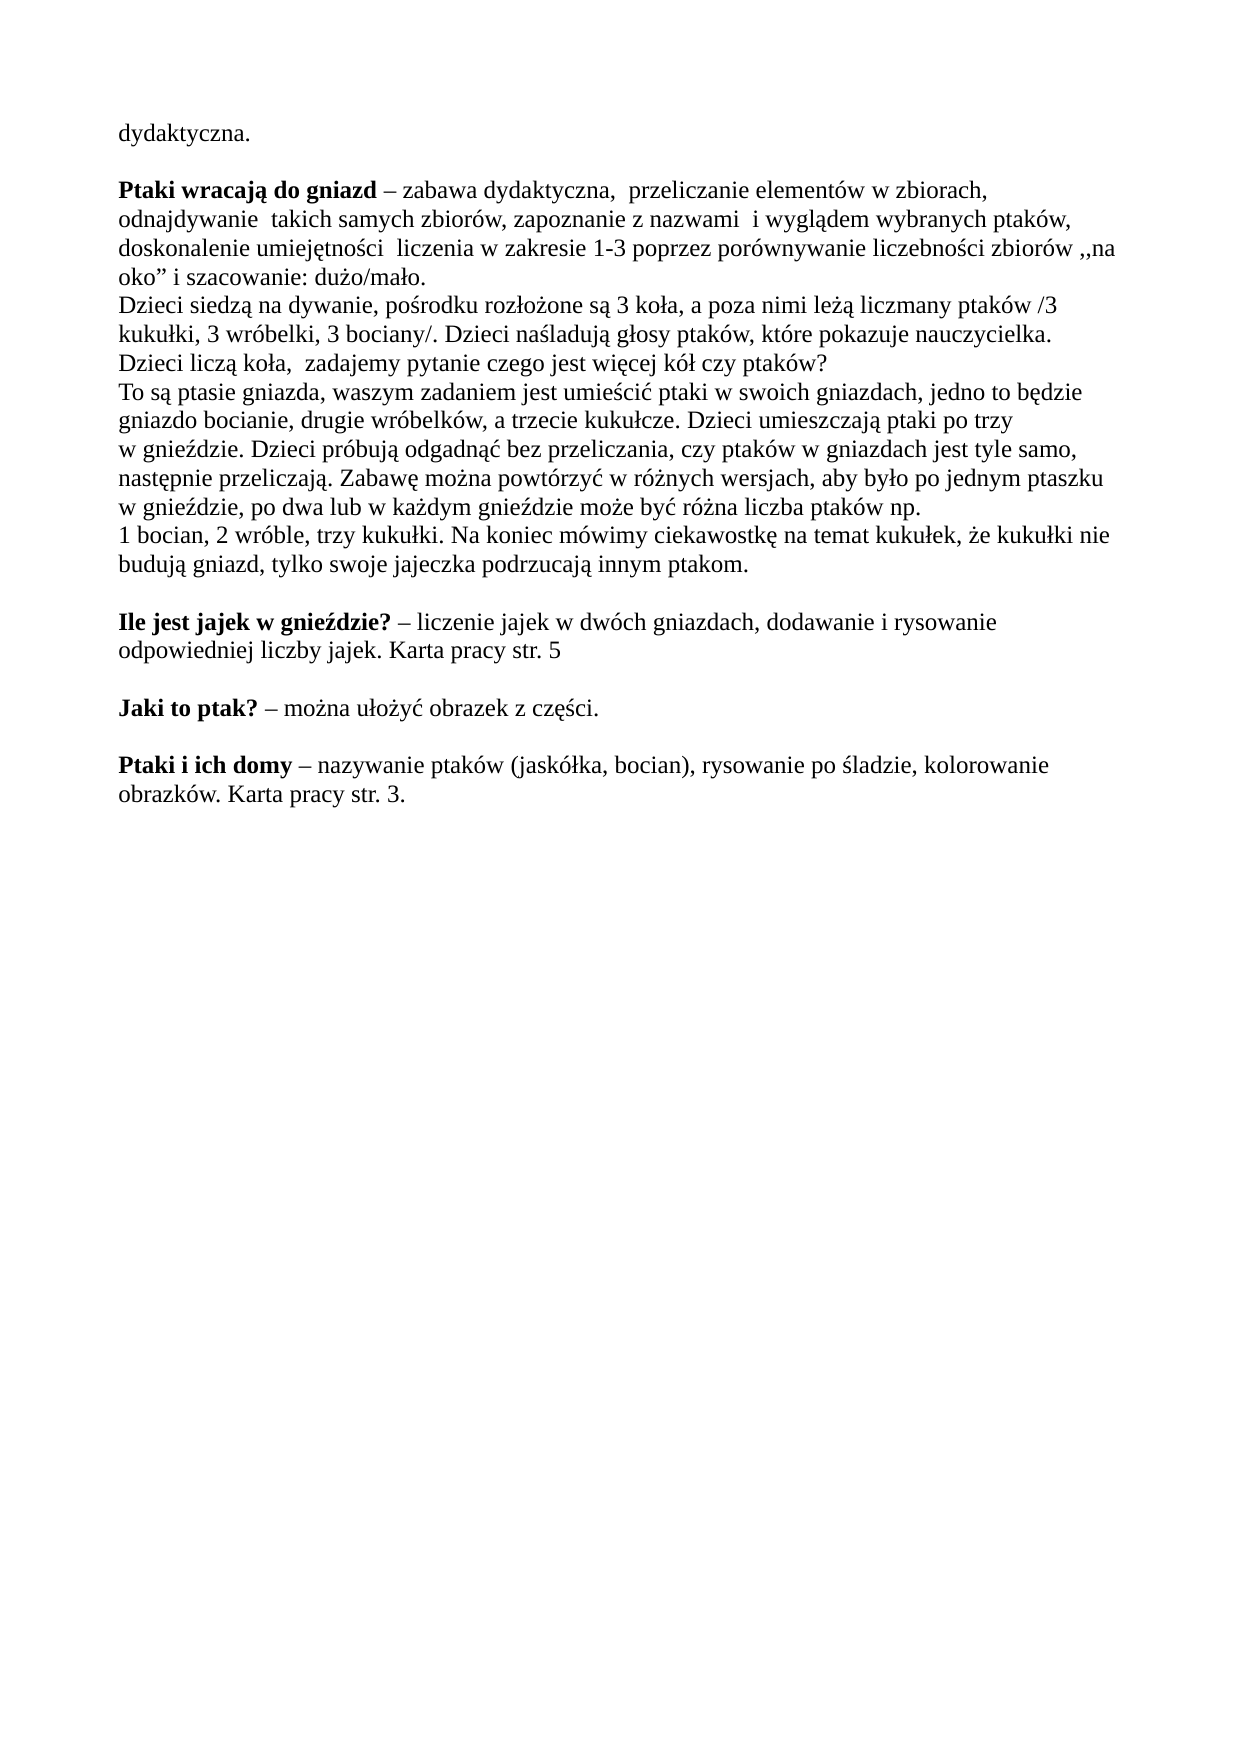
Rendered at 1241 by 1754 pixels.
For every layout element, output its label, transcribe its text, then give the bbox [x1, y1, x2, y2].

text Dzieci siedzą na dywanie, pośrodku rozłożone są 3 koła, a poza nimi leżą liczmany ptaków /3 kukułki, 3 wróbelki, 3 bociany/. Dzieci naśladują głosy ptaków, które pokazuje nauczycielka. Dzieci liczą koła, zadajemy pytanie czego jest więcej kół czy ptaków? [118, 291, 1122, 377]
text 1 bocian, 2 wróble, trzy kukułki. Na koniec mówimy ciekawostkę na temat kukułek, że kukułki nie budują gniazd, tylko swoje jajeczka podrzucają innym ptakom. [118, 521, 1122, 578]
text w gnieździe. Dzieci próbują odgadnąć bez przeliczania, czy ptaków w gniazdach jest tyle samo, następnie przeliczają. Zabawę można powtórzyć w różnych wersjach, aby było po jednym ptaszku w gnieździe, po dwa lub w każdym gnieździe może być różna liczba ptaków np. [118, 434, 1122, 521]
text To są ptasie gniazda, waszym zadaniem jest umieścić ptaki w swoich gniazdach, jedno to będzie gniazdo bocianie, drugie wróbelków, a trzecie kukułcze. Dzieci umieszczają ptaki po trzy [118, 377, 1122, 434]
text Ile jest jajek w gnieździe? – liczenie jajek w dwóch gniazdach, dodawanie i rysowanie odpowiedniej liczby jajek. Karta pracy str. 5 [118, 607, 1122, 664]
text Jaki to ptak? – można ułożyć obrazek z części. [118, 693, 1122, 722]
text Ptaki wracają do gniazd – zabawa dydaktyczna, przeliczanie elementów w zbiorach, odnajdywanie takich samych zbiorów, zapoznanie z nazwami i wyglądem wybranych ptaków, doskonalenie umiejętności liczenia w zakresie 1-3 poprzez porównywanie liczebności zbiorów ,,na oko” i szacowanie: dużo/mało. [118, 176, 1122, 291]
text dydaktyczna. [118, 118, 1122, 147]
text Ptaki i ich domy – nazywanie ptaków (jaskółka, bocian), rysowanie po śladzie, kolorowanie obrazków. Karta pracy str. 3. [118, 751, 1122, 808]
